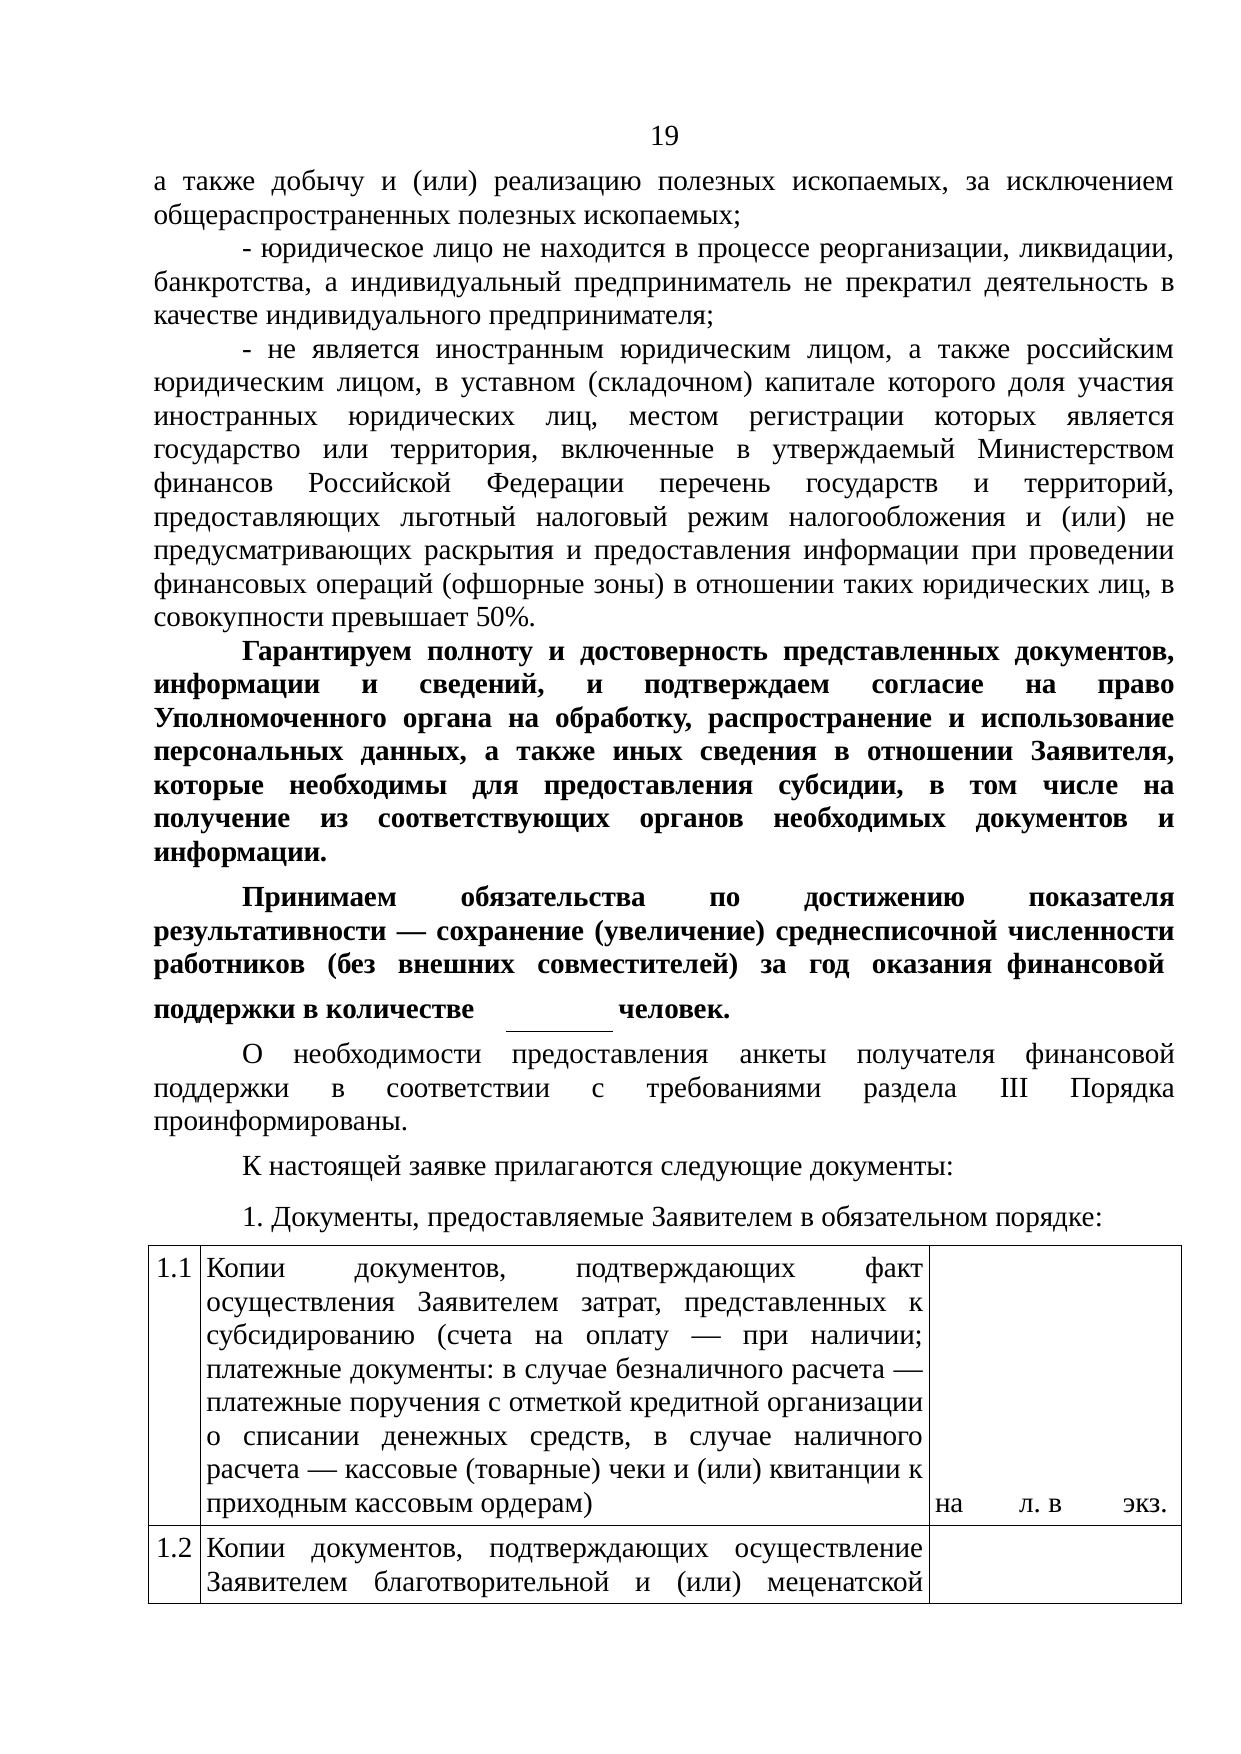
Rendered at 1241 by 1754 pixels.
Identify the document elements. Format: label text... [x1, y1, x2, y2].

table_cell 1. Документы, предоставляемые Заявителем в обязательном порядке: [148, 1188, 1181, 1245]
table_cell [970, 1526, 1013, 1603]
table_cell Копии документов, подтверждающих факт осуществления Заявителем затрат, представленных к субсидированию (счета на оплату — при наличии; платежные документы: в случае безналичного расчета — платежные поручения с отметкой кредитной организации о списании денежных средств, в случае наличного расчета — кассовые (товарные) чеки и (или) квитанции к приходным кассовым ордерам) [201, 1246, 929, 1524]
table_cell а также добычу и (или) реализацию полезных ископаемых, за исключением общераспространенных полезных ископаемых; - юридическое лицо не находится в процессе реорганизации, ликвидации, банкротства, а индивидуальный предприниматель не прекратил деятельность в качестве индивидуального предпринимателя; - не является иностранным юридическим лицом, а также российским юридическим лицом, в уставном (складочном) капитале которого доля участия иностранных юридических лиц, местом регистрации которых является государство или территория, включенные в утверждаемый Министерством финансов Российской Федерации перечень государств и территорий, предоставляющих льготный налоговый режим налогообложения и (или) не предусматривающих раскрытия и предоставления информации при проведении финансовых операций (офшорные зоны) в отношении таких юридических лиц, в совокупности превышает 50%. Гарантируем полноту и достоверность представленных документов, информации и сведений, и подтверждаем согласие на право Уполномоченного органа на обработку, распространение и использование персональных данных, а также иных сведения в отношении Заявителя, которые необходимы для предоставления субсидии, в том числе на получение из соответствующих органов необходимых документов и информации. [148, 158, 1181, 873]
table_cell Копии документов, подтверждающих осуществление Заявителем благотворительной и (или) меценатской [201, 1526, 929, 1603]
table_cell л. в [1013, 1246, 1068, 1524]
table_cell [930, 1526, 970, 1603]
table_cell 1.2 [149, 1526, 200, 1603]
table_cell [1068, 1246, 1117, 1524]
table_cell [506, 986, 612, 1031]
table_cell [1013, 1526, 1068, 1603]
table_cell поддержки в количестве [148, 986, 506, 1031]
table_cell [1117, 1526, 1181, 1603]
table_cell 1.1 [149, 1246, 200, 1524]
table_cell на [930, 1246, 970, 1524]
table_cell К настоящей заявке прилагаются следующие документы: [148, 1143, 1181, 1188]
table_cell экз. [1117, 1246, 1181, 1524]
table_cell [970, 1246, 1013, 1524]
table_cell Принимаем обязательства по достижению показателя результативности — сохранение (увеличение) среднесписочной численности работников (без внешних совместителей) за год оказания финансовой [148, 874, 1181, 986]
table_cell О необходимости предоставления анкеты получателя финансовой поддержки в соответствии с требованиями раздела III Порядка проинформированы. [148, 1031, 1181, 1143]
table_cell [1068, 1526, 1117, 1603]
table_cell человек. [613, 986, 1181, 1031]
